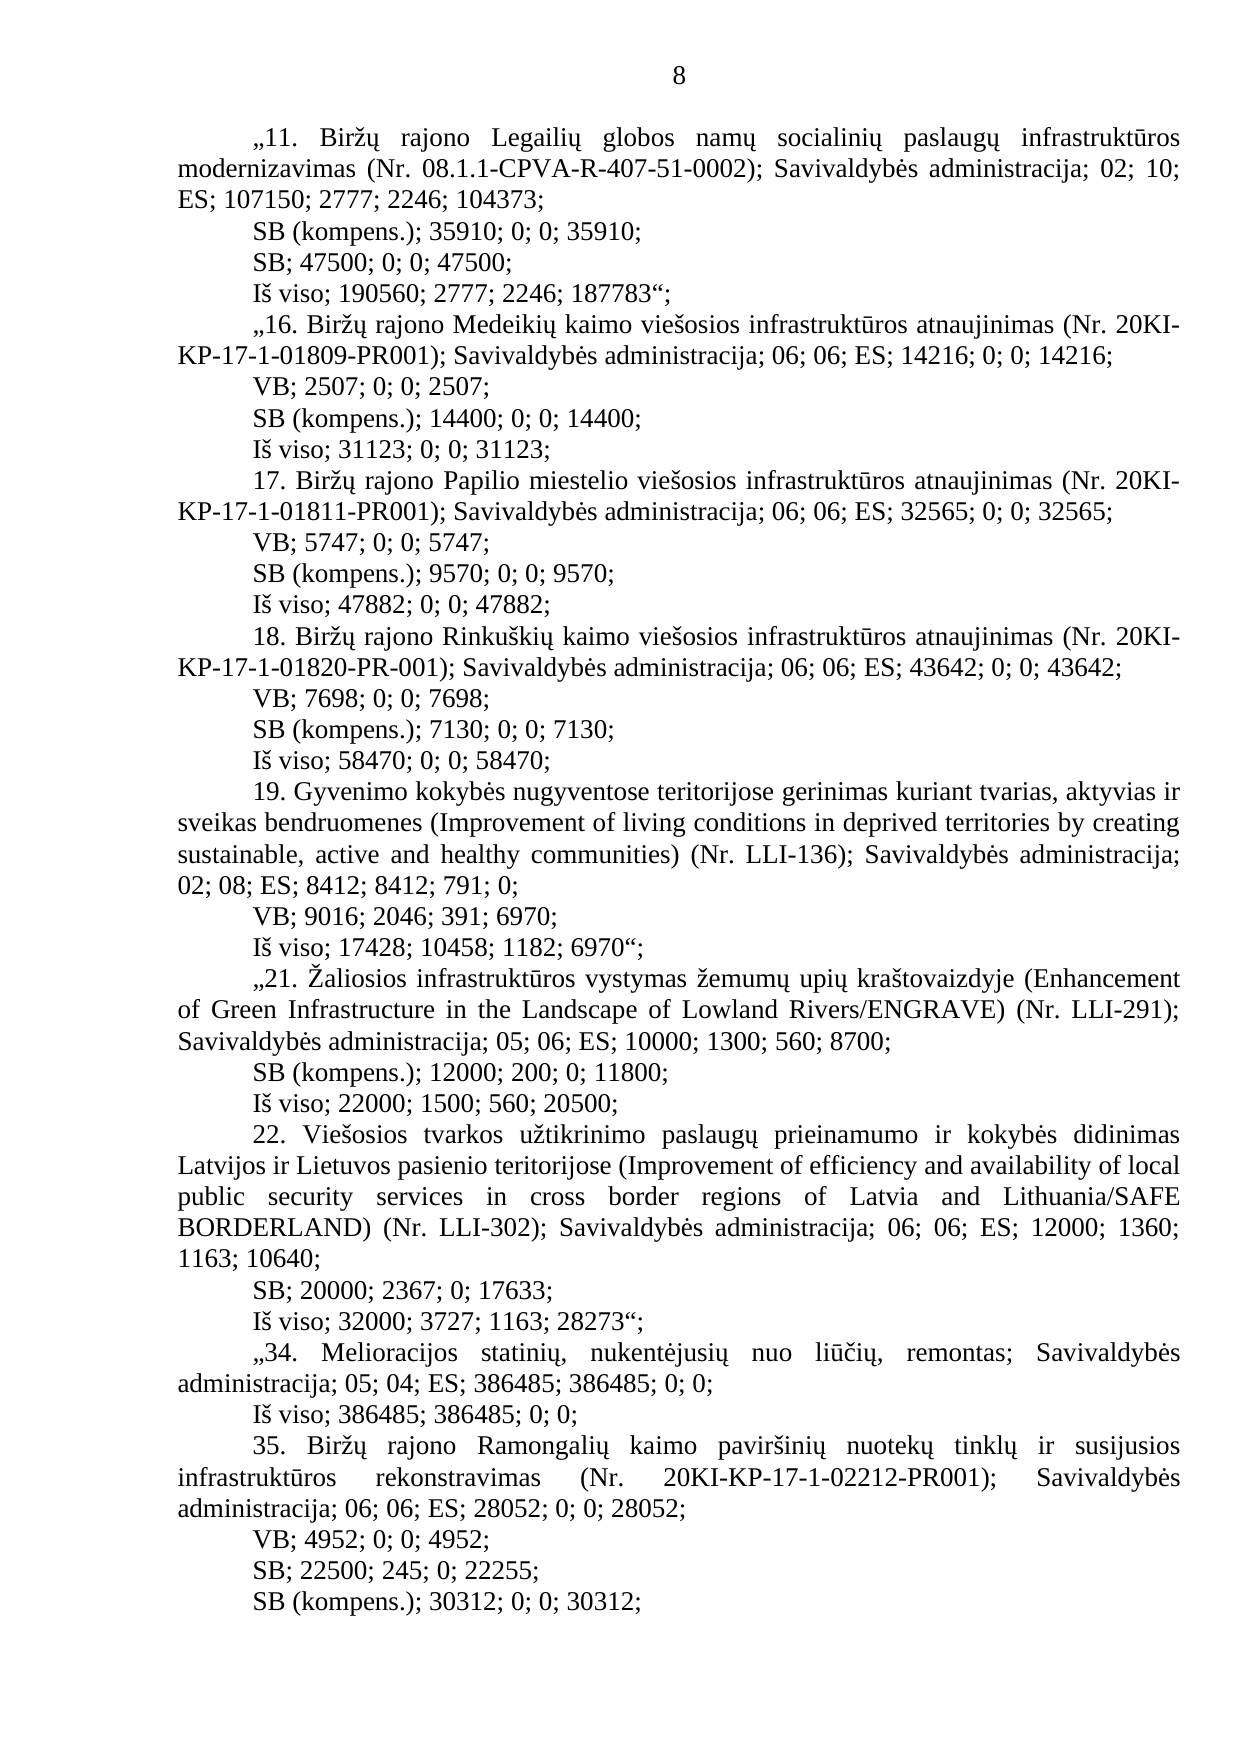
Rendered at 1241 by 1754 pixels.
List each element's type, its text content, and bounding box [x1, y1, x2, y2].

text Iš viso; 47882; 0; 0; 47882; [177, 588, 1181, 620]
text Iš viso; 58470; 0; 0; 58470; [177, 744, 1181, 775]
text SB (kompens.); 35910; 0; 0; 35910; [177, 215, 1181, 246]
text Iš viso; 31123; 0; 0; 31123; [177, 433, 1181, 464]
text Iš viso; 386485; 386485; 0; 0; [177, 1398, 1181, 1429]
text VB; 4952; 0; 0; 4952; [177, 1523, 1181, 1554]
text Iš viso; 190560; 2777; 2246; 187783“; [177, 277, 1181, 308]
text SB (kompens.); 30312; 0; 0; 30312; [177, 1585, 1181, 1616]
text VB; 7698; 0; 0; 7698; [177, 682, 1181, 713]
text „11. Biržų rajono Legailių globos namų socialinių paslaugų infrastruktūros modernizavimas (Nr. 08.1.1-CPVA-R-407-51-0002); Savivaldybės administracija; 02; 10; ES; 107150; 2777; 2246; 104373; [177, 121, 1181, 215]
text SB (kompens.); 14400; 0; 0; 14400; [177, 402, 1181, 433]
text 35. Biržų rajono Ramongalių kaimo paviršinių nuotekų tinklų ir susijusios infrastruktūros rekonstravimas (Nr. 20KI-KP-17-1-02212-PR001); Savivaldybės administracija; 06; 06; ES; 28052; 0; 0; 28052; [177, 1429, 1181, 1523]
text 18. Biržų rajono Rinkuškių kaimo viešosios infrastruktūros atnaujinimas (Nr. 20KI-KP-17-1-01820-PR-001); Savivaldybės administracija; 06; 06; ES; 43642; 0; 0; 43642; [177, 620, 1181, 682]
text VB; 9016; 2046; 391; 6970; [177, 900, 1181, 931]
text SB (kompens.); 7130; 0; 0; 7130; [177, 713, 1181, 744]
text „16. Biržų rajono Medeikių kaimo viešosios infrastruktūros atnaujinimas (Nr. 20KI-KP-17-1-01809-PR001); Savivaldybės administracija; 06; 06; ES; 14216; 0; 0; 14216; [177, 308, 1181, 371]
text SB (kompens.); 9570; 0; 0; 9570; [177, 557, 1181, 588]
text 19. Gyvenimo kokybės nugyventose teritorijose gerinimas kuriant tvarias, aktyvias ir sveikas bendruomenes (Improvement of living conditions in deprived territories by creating sustainable, active and healthy communities) (Nr. LLI-136); Savivaldybės administracija; 02; 08; ES; 8412; 8412; 791; 0; [177, 775, 1181, 900]
text Iš viso; 17428; 10458; 1182; 6970“; [177, 931, 1181, 962]
text SB; 20000; 2367; 0; 17633; [177, 1274, 1181, 1305]
text SB (kompens.); 12000; 200; 0; 11800; [177, 1056, 1181, 1087]
text 22. Viešosios tvarkos užtikrinimo paslaugų prieinamumo ir kokybės didinimas Latvijos ir Lietuvos pasienio teritorijose (Improvement of efficiency and availability of local public security services in cross border regions of Latvia and Lithuania/SAFE BORDERLAND) (Nr. LLI-302); Savivaldybės administracija; 06; 06; ES; 12000; 1360; 1163; 10640; [177, 1118, 1181, 1274]
text Iš viso; 22000; 1500; 560; 20500; [177, 1087, 1181, 1118]
text VB; 2507; 0; 0; 2507; [177, 371, 1181, 402]
text „34. Melioracijos statinių, nukentėjusių nuo liūčių, remontas; Savivaldybės administracija; 05; 04; ES; 386485; 386485; 0; 0; [177, 1336, 1181, 1398]
text 17. Biržų rajono Papilio miestelio viešosios infrastruktūros atnaujinimas (Nr. 20KI-KP-17-1-01811-PR001); Savivaldybės administracija; 06; 06; ES; 32565; 0; 0; 32565; [177, 464, 1181, 526]
text Iš viso; 32000; 3727; 1163; 28273“; [177, 1305, 1181, 1336]
text SB; 47500; 0; 0; 47500; [177, 246, 1181, 277]
text SB; 22500; 245; 0; 22255; [177, 1554, 1181, 1585]
text „21. Žaliosios infrastruktūros vystymas žemumų upių kraštovaizdyje (Enhancement of Green Infrastructure in the Landscape of Lowland Rivers/ENGRAVE) (Nr. LLI-291); Savivaldybės administracija; 05; 06; ES; 10000; 1300; 560; 8700; [177, 962, 1181, 1056]
text VB; 5747; 0; 0; 5747; [177, 526, 1181, 557]
